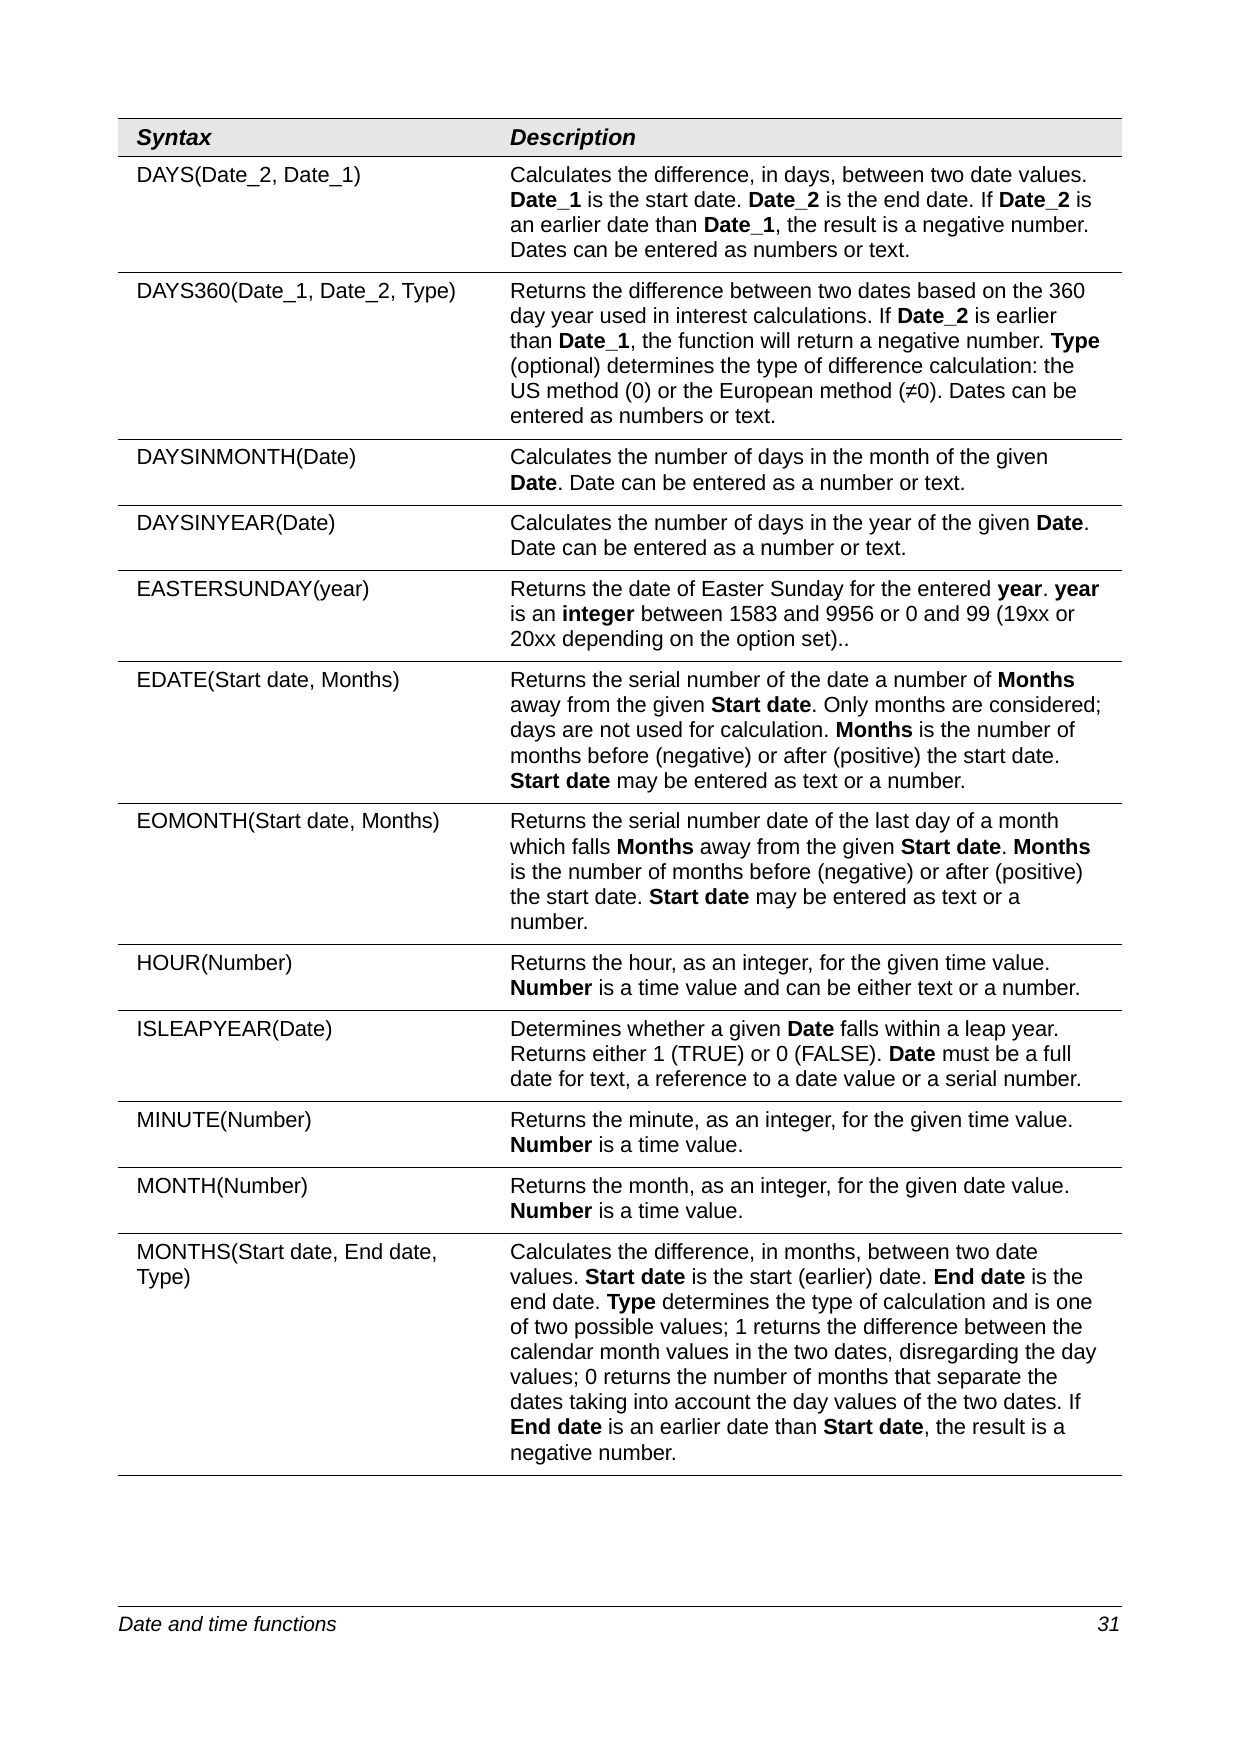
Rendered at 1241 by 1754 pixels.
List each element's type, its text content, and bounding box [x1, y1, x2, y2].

table_header Syntax [118, 119, 492, 156]
table_cell Returns the month, as an integer, for the given date value. Number is a time value. [492, 1168, 1122, 1233]
table_cell ISLEAPYEAR(Date) [118, 1011, 492, 1101]
table_cell DAYS(Date_2, Date_1) [118, 157, 492, 272]
table_cell MONTH(Number) [118, 1168, 492, 1233]
table_cell Returns the minute, as an integer, for the given time value. Number is a time value. [492, 1102, 1122, 1167]
table_cell Returns the date of Easter Sunday for the entered year. year is an integer between 1583 and 9956 or 0 and 99 (19xx or 20xx depending on the option set).. [492, 571, 1122, 661]
table_cell HOUR(Number) [118, 945, 492, 1010]
table_cell Calculates the difference, in days, between two date values. Date_1 is the start date. Date_2 is the end date. If Date_2 is an earlier date than Date_1, the result is a negative number. Dates can be entered as numbers or text. [492, 157, 1122, 272]
table_cell EDATE(Start date, Months) [118, 662, 492, 803]
table_cell EASTERSUNDAY(year) [118, 571, 492, 661]
table_cell Calculates the number of days in the month of the given Date. Date can be entered as a number or text. [492, 440, 1122, 504]
table_cell MINUTE(Number) [118, 1102, 492, 1167]
table_cell Determines whether a given Date falls within a leap year. Returns either 1 (TRUE) or 0 (FALSE). Date must be a full date for text, a reference to a date value or a serial number. [492, 1011, 1122, 1101]
table_cell Returns the hour, as an integer, for the given time value. Number is a time value and can be either text or a number. [492, 945, 1122, 1010]
table_cell DAYSINYEAR(Date) [118, 506, 492, 570]
table_cell DAYS360(Date_1, Date_2, Type) [118, 273, 492, 438]
table_cell EOMONTH(Start date, Months) [118, 804, 492, 944]
table_cell Calculates the number of days in the year of the given Date. Date can be entered as a number or text. [492, 506, 1122, 570]
table_cell Calculates the difference, in months, between two date values. Start date is the start (earlier) date. End date is the end date. Type determines the type of calculation and is one of two possible values; 1 returns the difference between the calendar month values in the two dates, disregarding the day values; 0 returns the number of months that separate the dates taking into account the day values of the two dates. If End date is an earlier date than Start date, the result is a negative number. [492, 1234, 1122, 1474]
table_cell Returns the difference between two dates based on the 360 day year used in interest calculations. If Date_2 is earlier than Date_1, the function will return a negative number. Type (optional) determines the type of difference calculation: the US method (0) or the European method (≠0). Dates can be entered as numbers or text. [492, 273, 1122, 438]
table_header Description [492, 119, 1122, 156]
table_cell Returns the serial number date of the last day of a month which falls Months away from the given Start date. Months is the number of months before (negative) or after (positive) the start date. Start date may be entered as text or a number. [492, 804, 1122, 944]
table_cell MONTHS(Start date, End date, Type) [118, 1234, 492, 1474]
table_cell Returns the serial number of the date a number of Months away from the given Start date. Only months are considered; days are not used for calculation. Months is the number of months before (negative) or after (positive) the start date. Start date may be entered as text or a number. [492, 662, 1122, 803]
table_cell DAYSINMONTH(Date) [118, 440, 492, 504]
